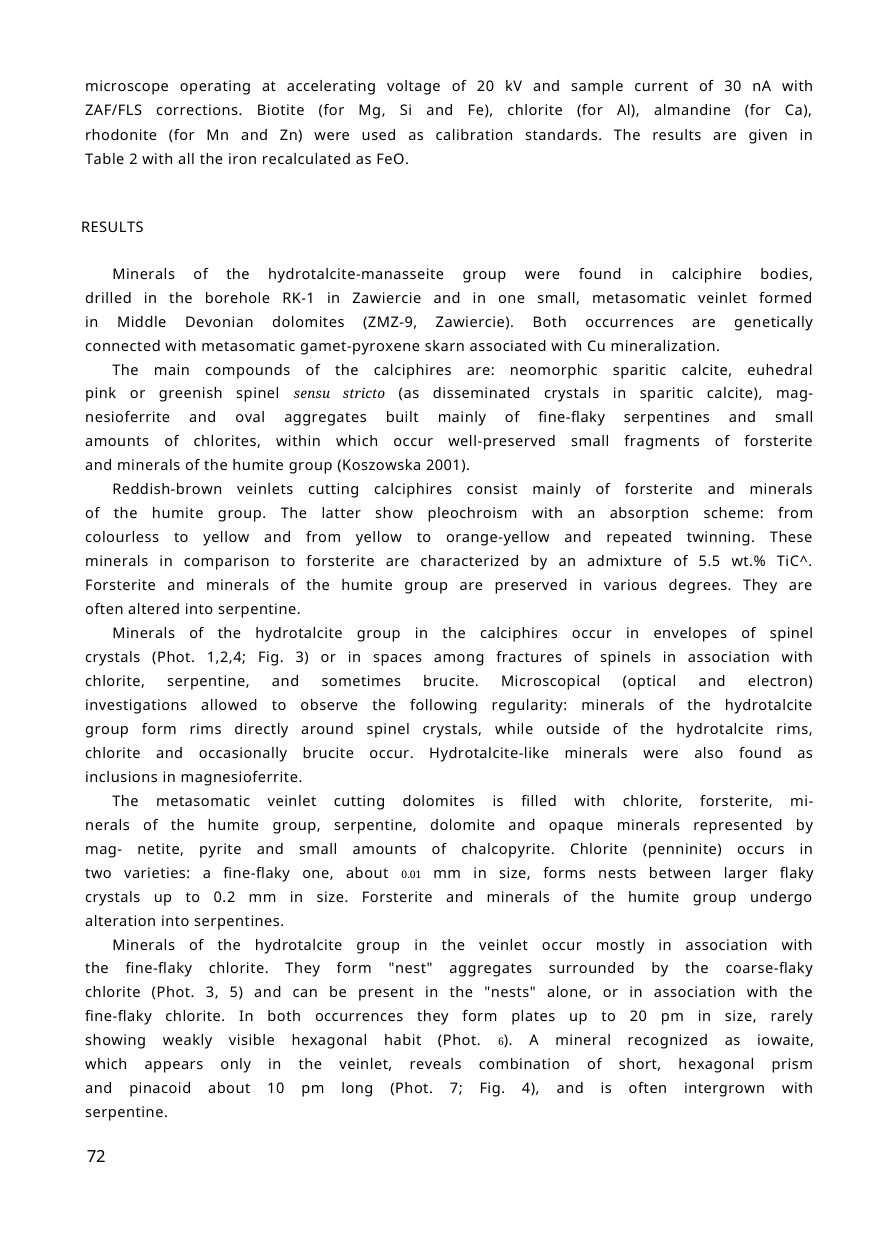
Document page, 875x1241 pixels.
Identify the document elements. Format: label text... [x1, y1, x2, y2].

text Reddish-brown veinlets cutting calciphires consist mainly of forsterite and minerals of the humite group. The latter show pleochroism with an absorption scheme: from colourless to yellow and from yellow to orange-yellow and repeated twinning. These minerals in comparison to forsterite are characterized by an admixture of 5.5 wt.% TiC^. Forsterite and minerals of the humite group are preserved in various degrees. They are often altered into serpentine. [85, 476, 815, 619]
text Minerals of the hydrotalcite group in the veinlet occur mostly in association with the fine-flaky chlorite. They form "nest" aggregates surrounded by the coarse-flaky chlorite (Phot. 3, 5) and can be present in the "nests" alone, or in association with the fine-flaky chlorite. In both occurrences they form plates up to 20 pm in size, rarely showing weakly visible hexagonal habit (Phot. 6). A mineral recognized as iowaite, which appears only in the veinlet, reveals combination of short, hexagonal prism and pinacoid about 10 pm long (Phot. 7; Fig. 4), and is often intergrown with serpentine. [85, 931, 815, 1122]
text The metasomatic veinlet cutting dolomites is filled with chlorite, forsterite, mi- nerals of the humite group, serpentine, dolomite and opaque minerals represented by mag- netite, pyrite and small amounts of chalcopyrite. Chlorite (penninite) occurs in two varieties: a fine-flaky one, about 0.01 mm in size, forms nests between larger flaky crystals up to 0.2 mm in size. Forsterite and minerals of the humite group undergo alteration into serpentines. [85, 787, 815, 931]
text The main compounds of the calciphires are: neomorphic sparitic calcite, euhedral pink or greenish spinel sensu stricto (as disseminated crystals in sparitic calcite), mag- nesioferrite and oval aggregates built mainly of fine-flaky serpentines and small amounts of chlorites, within which occur well-preserved small fragments of forsterite and minerals of the humite group (Koszowska 2001). [85, 356, 815, 476]
text 72 [87, 1149, 819, 1166]
text microscope operating at accelerating voltage of 20 kV and sample current of 30 nA with ZAF/FLS corrections. Biotite (for Mg, Si and Fe), chlorite (for Al), almandine (for Ca), rhodonite (for Mn and Zn) were used as calibration standards. The results are given in Table 2 with all the iron recalculated as FeO. [85, 72, 815, 169]
text RESULTS [81, 221, 815, 236]
text Minerals of the hydrotalcite-manasseite group were found in calciphire bodies, drilled in the borehole RK-1 in Zawiercie and in one small, metasomatic veinlet formed in Middle Devonian dolomites (ZMZ-9, Zawiercie). Both occurrences are genetically connected with metasomatic gamet-pyroxene skarn associated with Cu mineralization. [85, 260, 815, 356]
text Minerals of the hydrotalcite group in the calciphires occur in envelopes of spinel crystals (Phot. 1,2,4; Fig. 3) or in spaces among fractures of spinels in association with chlorite, serpentine, and sometimes brucite. Microscopical (optical and electron) investigations allowed to observe the following regularity: minerals of the hydrotalcite group form rims directly around spinel crystals, while outside of the hydrotalcite rims, chlorite and occasionally brucite occur. Hydrotalcite-like minerals were also found as inclusions in magnesioferrite. [85, 619, 815, 787]
